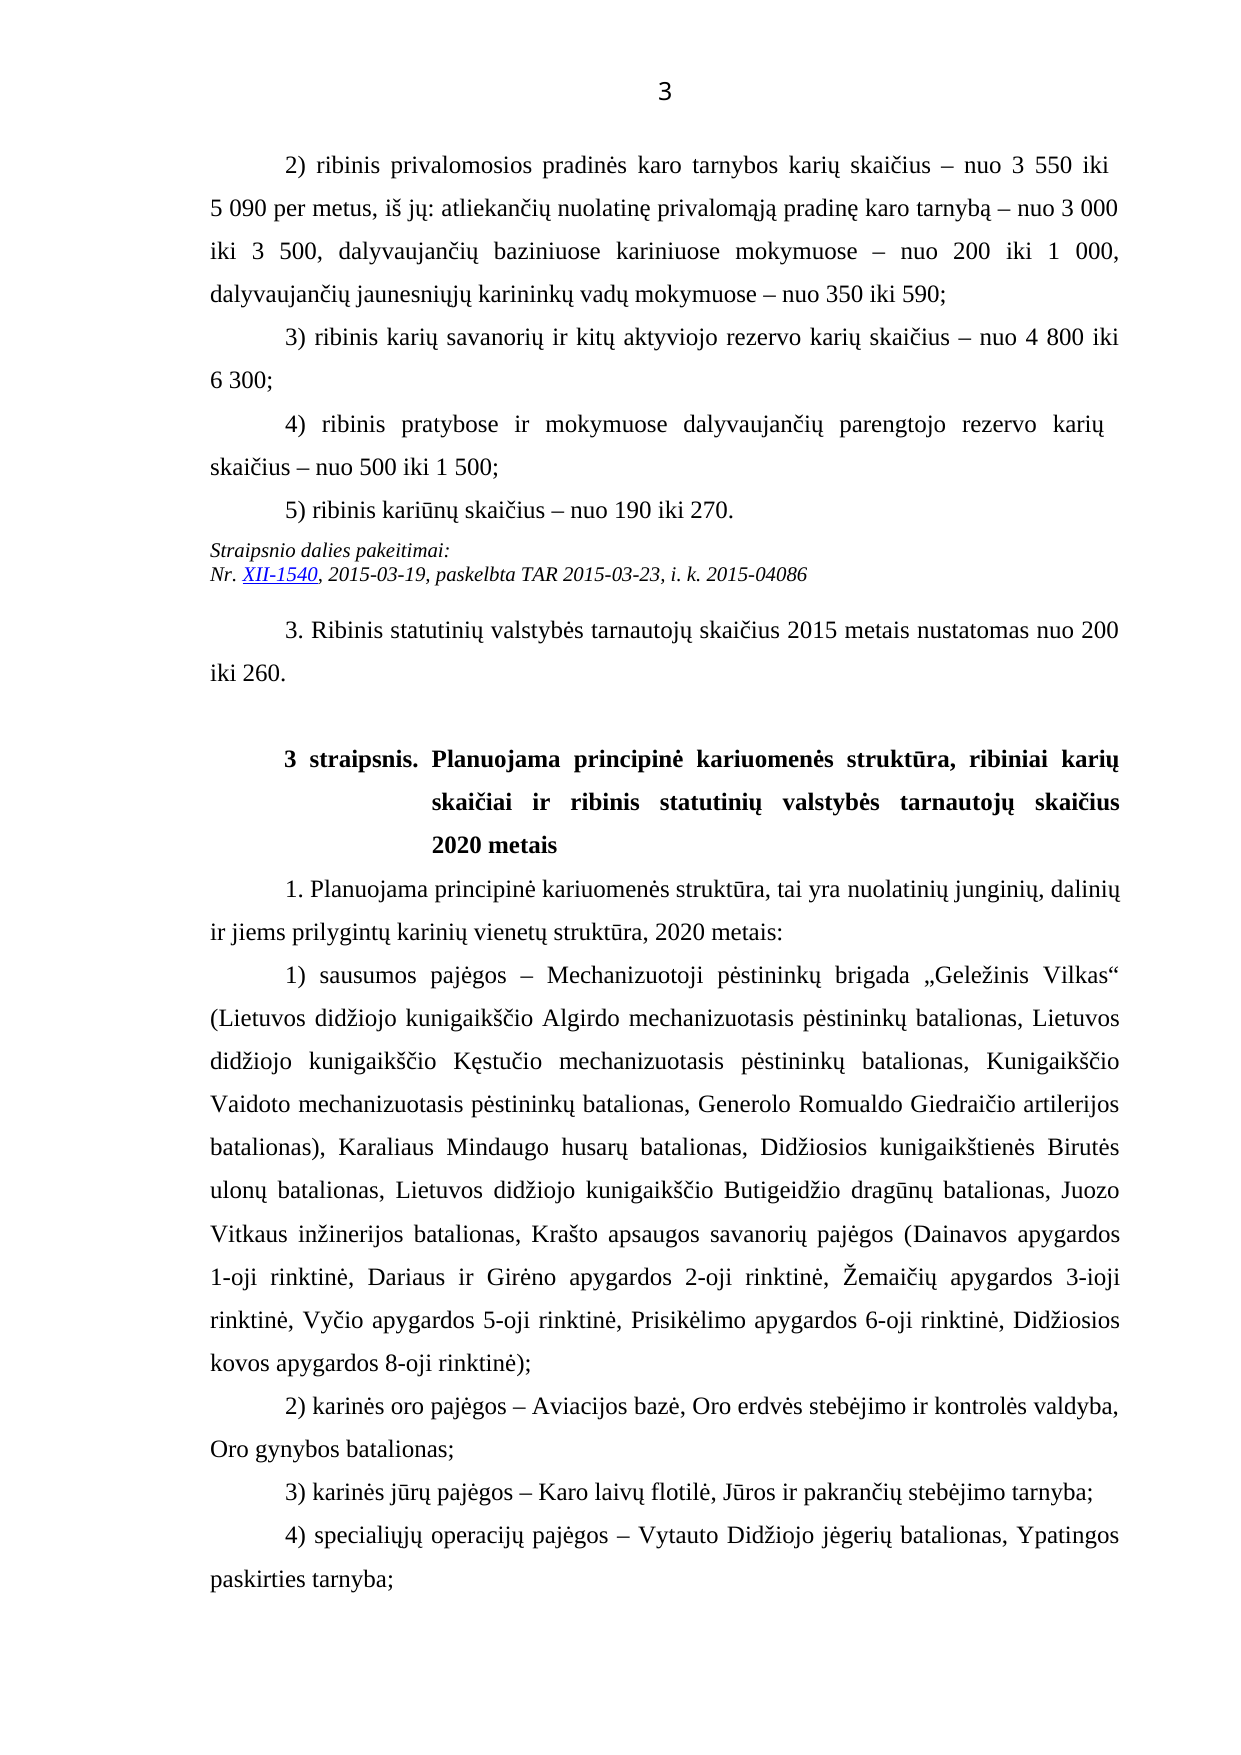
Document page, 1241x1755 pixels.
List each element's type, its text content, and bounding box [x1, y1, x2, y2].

text Straipsnio dalies pakeitimai: [210, 538, 1120, 562]
text 5) ribinis kariūnų skaičius – nuo 190 iki 270. [210, 495, 1120, 524]
text 4) specialiųjų operacijų pajėgos – Vytauto Didžiojo jėgerių batalionas, Ypatingos paskirties tarnyba; [210, 1521, 1120, 1592]
text 3 straipsnis. Planuojama principinė kariuomenės struktūra, ribiniai karių skaičiai ir ribinis statutinių valstybės tarnautojų skaičius 2020 metais [284, 744, 1120, 859]
text 3. Ribinis statutinių valstybės tarnautojų skaičius 2015 metais nustatomas nuo 200 iki 260. [210, 615, 1120, 687]
text 1. Planuojama principinė kariuomenės struktūra, tai yra nuolatinių junginių, dalinių ir jiems prilygintų karinių vienetų struktūra, 2020 metais: [210, 874, 1120, 946]
text 2) karinės oro pajėgos – Aviacijos bazė, Oro erdvės stebėjimo ir kontrolės valdyba, Oro gynybos batalionas; [210, 1391, 1120, 1463]
text 1) sausumos pajėgos – Mechanizuotoji pėstininkų brigada „Geležinis Vilkas“ (Lietuvos didžiojo kunigaikščio Algirdo mechanizuotasis pėstininkų batalionas, Lietuvos didžiojo kunigaikščio Kęstučio mechanizuotasis pėstininkų batalionas, Kunigaikščio Vaidoto mechanizuotasis pėstininkų batalionas, Generolo Romualdo Giedraičio artilerijos batalionas), Karaliaus Mindaugo husarų batalionas, Didžiosios kunigaikštienės Birutės ulonų batalionas, Lietuvos didžiojo kunigaikščio Butigeidžio dragūnų batalionas, Juozo Vitkaus inžinerijos batalionas, Krašto apsaugos savanorių pajėgos (Dainavos apygardos 1-oji rinktinė, Dariaus ir Girėno apygardos 2-oji rinktinė, Žemaičių apygardos 3-ioji rinktinė, Vyčio apygardos 5-oji rinktinė, Prisikėlimo apygardos 6-oji rinktinė, Didžiosios kovos apygardos 8-oji rinktinė); [210, 960, 1120, 1377]
text 3) karinės jūrų pajėgos – Karo laivų flotilė, Jūros ir pakrančių stebėjimo tarnyba; [210, 1477, 1120, 1506]
text 2) ribinis privalomosios pradinės karo tarnybos karių skaičius – nuo 3 550 iki 5 090 per metus, iš jų: atliekančių nuolatinę privalomąją pradinę karo tarnybą – nuo 3 000 iki 3 500, dalyvaujančių baziniuose kariniuose mokymuose – nuo 200 iki 1 000, dalyvaujančių jaunesniųjų karininkų vadų mokymuose – nuo 350 iki 590; [210, 150, 1120, 308]
text 3) ribinis karių savanorių ir kitų aktyviojo rezervo karių skaičius – nuo 4 800 iki 6 300; [210, 322, 1120, 394]
text 4) ribinis pratybose ir mokymuose dalyvaujančių parengtojo rezervo karių skaičius – nuo 500 iki 1 500; [210, 409, 1120, 481]
text Nr. XII-1540, 2015-03-19, paskelbta TAR 2015-03-23, i. k. 2015-04086 [210, 562, 1120, 586]
